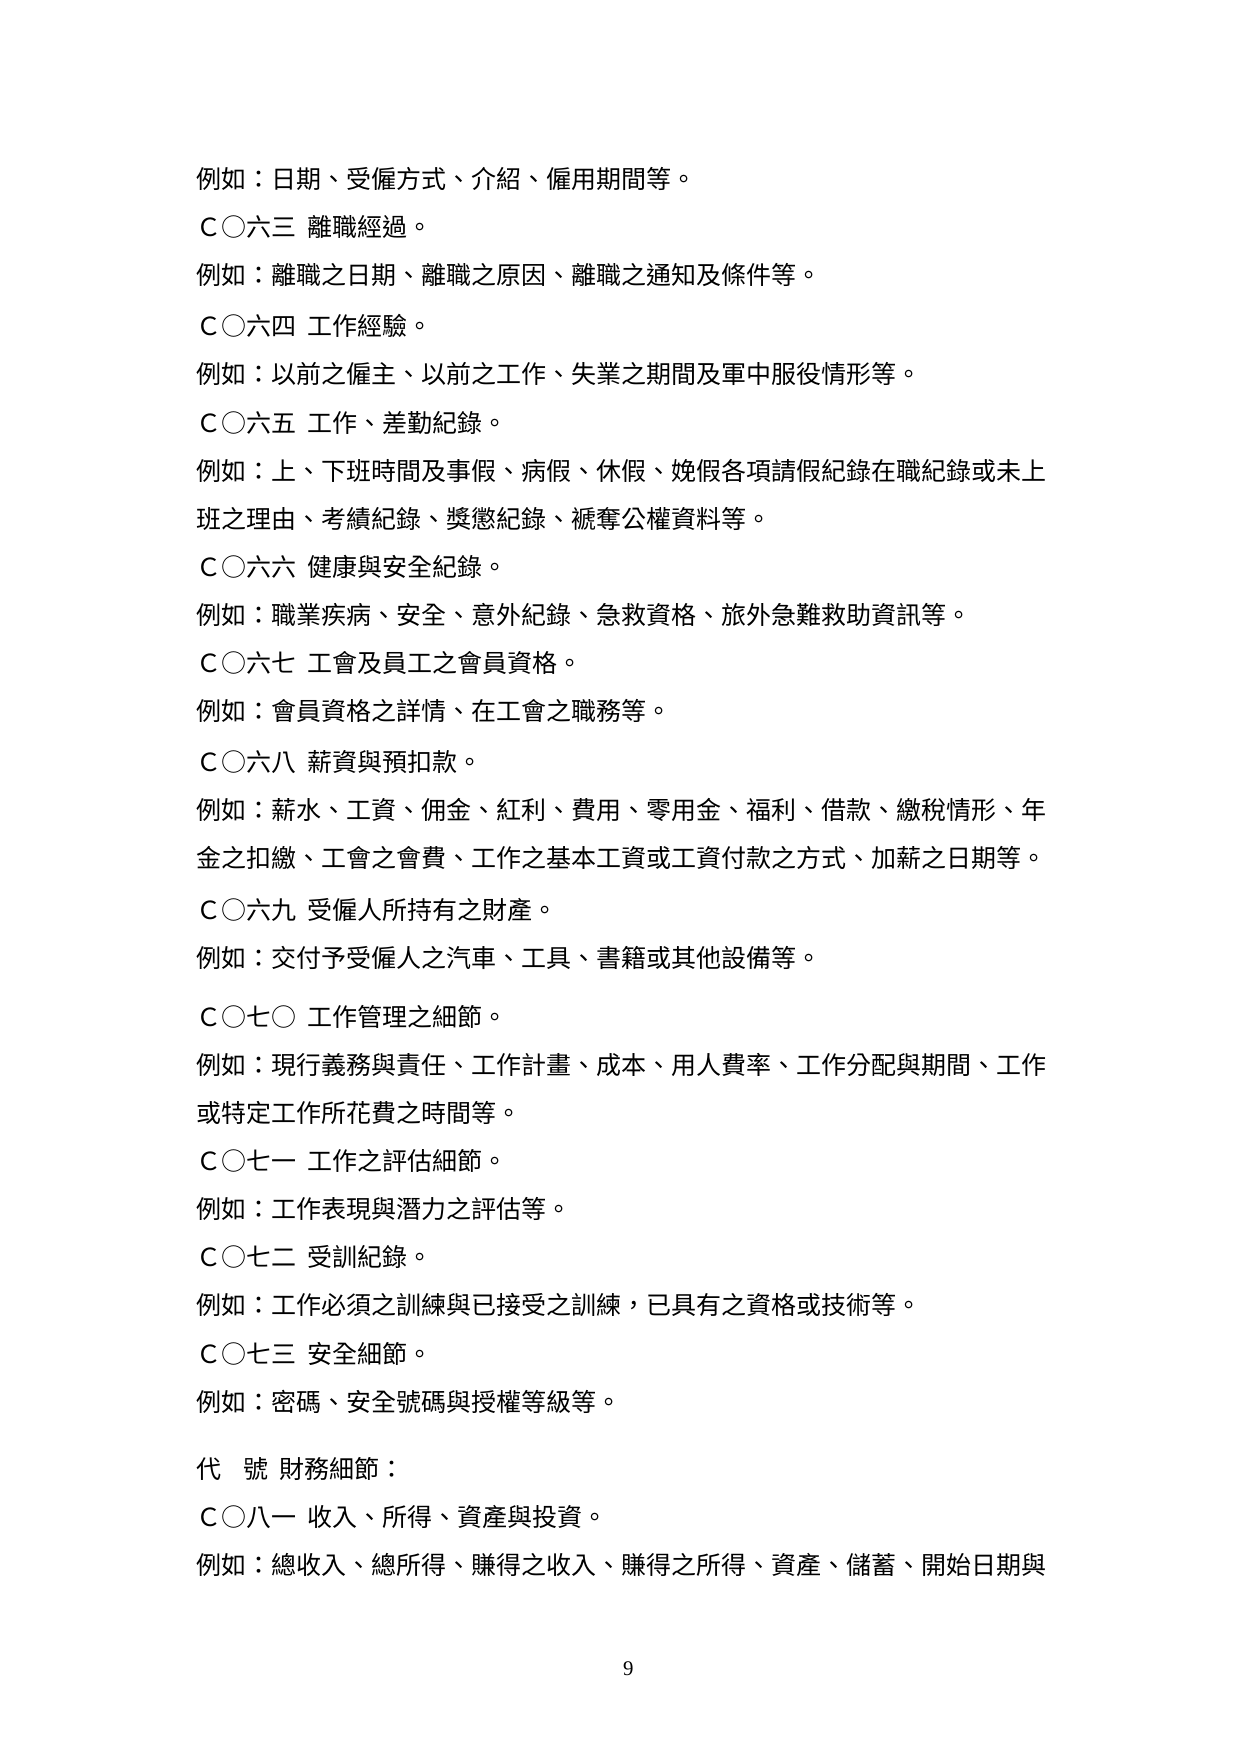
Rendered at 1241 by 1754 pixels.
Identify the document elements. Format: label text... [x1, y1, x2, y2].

table_cell Ｃ○六三 離職經過。 例如：離職之日期、離職之原因、離職之通知及條件等。 [185, 198, 1080, 297]
table_cell Ｃ○八一 收入、所得、資產與投資。 例如：總收入、總所得、賺得之收入、賺得之所得、資產、儲蓄、開始日期與 [185, 1488, 1080, 1604]
table_cell 代 號 財務細節： [185, 1440, 1080, 1488]
table_cell Ｃ○六八 薪資與預扣款。 例如：薪水、工資、佣金、紅利、費用、零用金、福利、借款、繳稅情形、年金之扣繳、工會之會費、工作之基本工資或工資付款之方式、加薪之日期等。 [185, 733, 1080, 881]
table_cell Ｃ○七一 工作之評估細節。 例如：工作表現與潛力之評估等。 [185, 1132, 1080, 1228]
table_cell Ｃ○七二 受訓紀錄。 例如：工作必須之訓練與已接受之訓練，已具有之資格或技術等。 [185, 1228, 1080, 1325]
table_cell Ｃ○六四 工作經驗。 例如：以前之僱主、以前之工作、失業之期間及軍中服役情形等。 [185, 298, 1080, 394]
table_cell Ｃ○六五 工作、差勤紀錄。 例如：上、下班時間及事假、病假、休假、娩假各項請假紀錄在職紀錄或未上班之理由、考績紀錄、獎懲紀錄、褫奪公權資料等。 [185, 394, 1080, 538]
table_cell Ｃ○六六 健康與安全紀錄。 例如：職業疾病、安全、意外紀錄、急救資格、旅外急難救助資訊等。 [185, 538, 1080, 634]
table_cell Ｃ○六九 受僱人所持有之財產。 例如：交付予受僱人之汽車、工具、書籍或其他設備等。 [185, 881, 1080, 988]
table_cell Ｃ○七三 安全細節。 例如：密碼、安全號碼與授權等級等。 [185, 1325, 1080, 1440]
table_cell Ｃ○六七 工會及員工之會員資格。 例如：會員資格之詳情、在工會之職務等。 [185, 634, 1080, 733]
table_cell Ｃ○七○ 工作管理之細節。 例如：現行義務與責任、工作計畫、成本、用人費率、工作分配與期間、工作或特定工作所花費之時間等。 [185, 988, 1080, 1132]
table_cell 例如：日期、受僱方式、介紹、僱用期間等。 [185, 150, 1080, 198]
